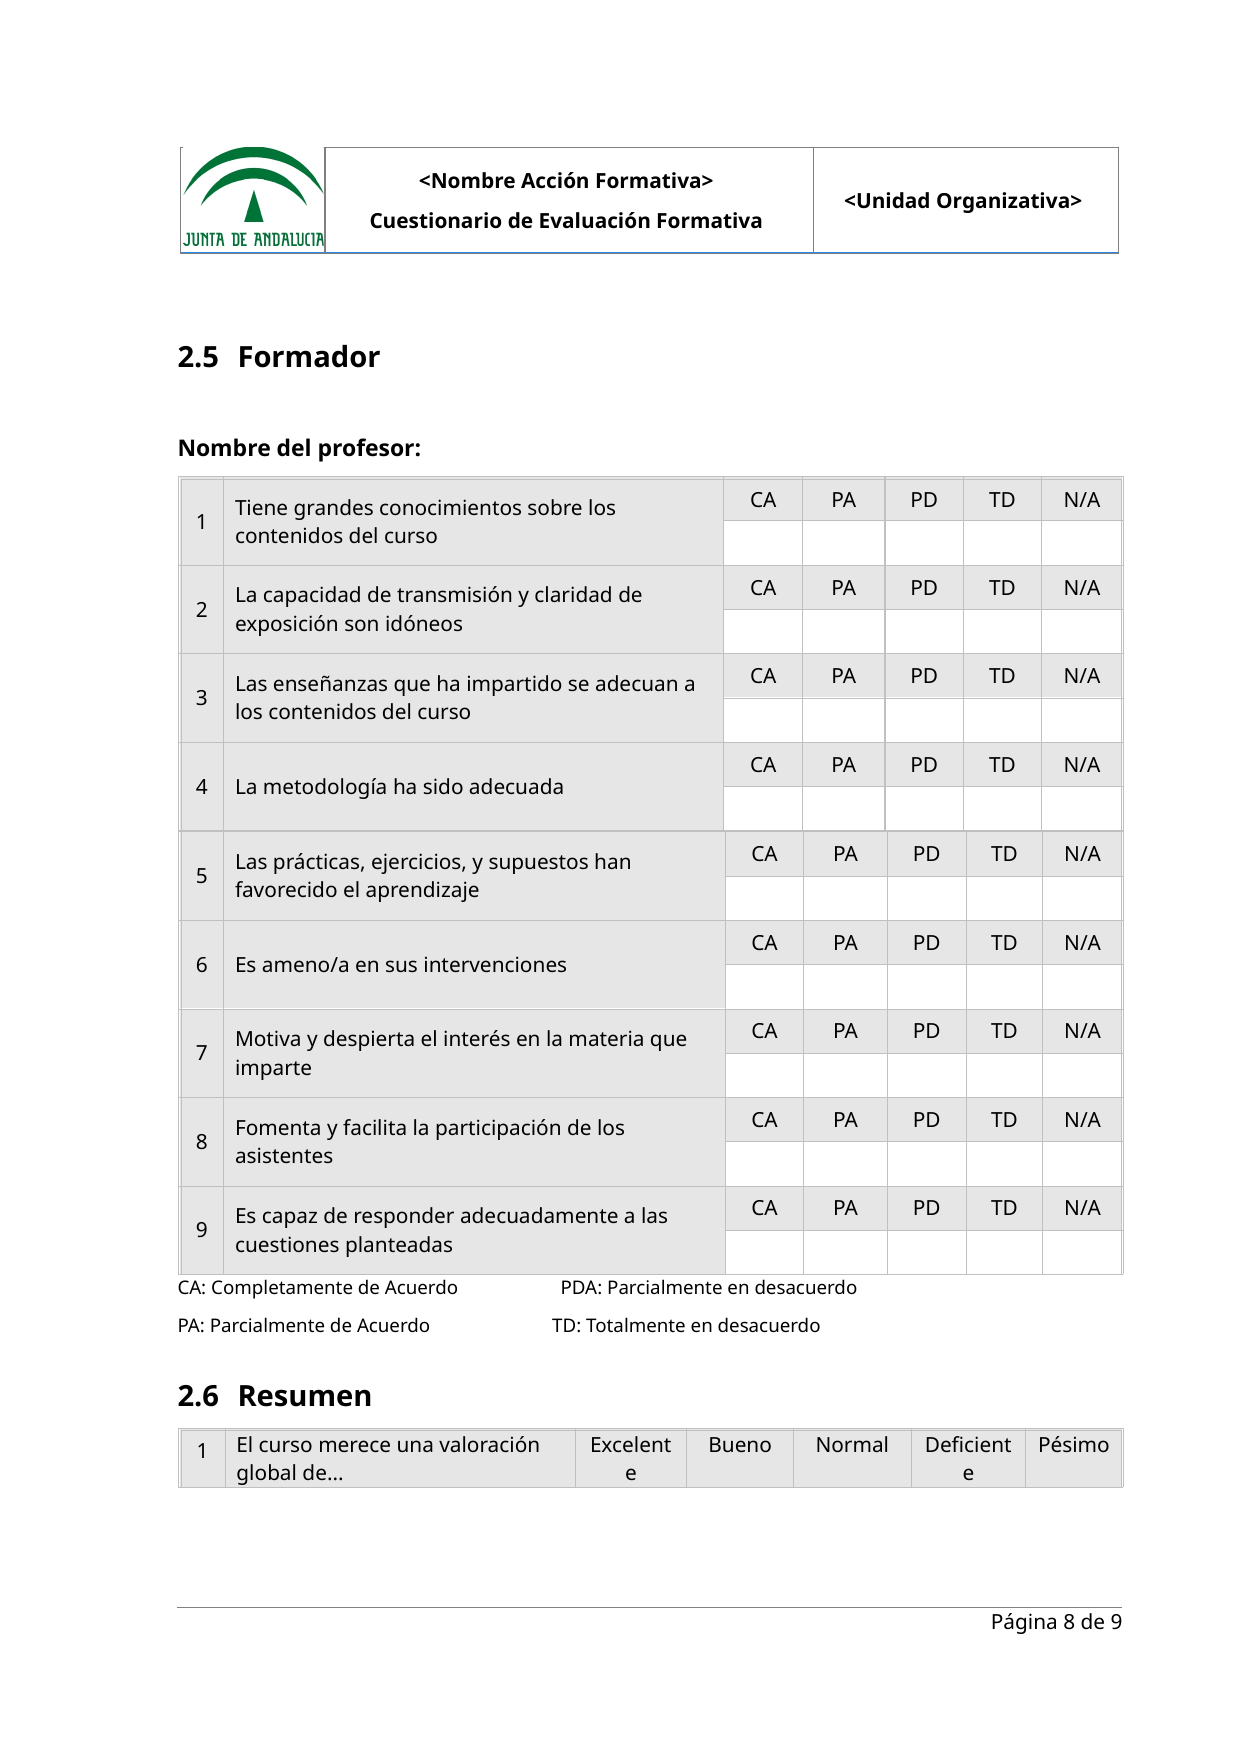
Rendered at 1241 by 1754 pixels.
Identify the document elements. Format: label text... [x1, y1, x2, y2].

table_cell TD [967, 1098, 1042, 1141]
table_cell [803, 787, 884, 830]
table_cell [724, 610, 802, 653]
table_header Las prácticas, ejercicios, y supuestos han favorecido el aprendizaje [224, 832, 725, 920]
table_header 1 [182, 1431, 225, 1487]
table_cell [804, 877, 887, 920]
table_header 5 [182, 832, 223, 920]
table_cell TD [967, 921, 1042, 964]
table_cell TD [967, 1010, 1042, 1053]
text PA: Parcialmente de Acuerdo TD: Totalmente en desacuerdo [177, 1312, 1122, 1338]
table_cell Las enseñanzas que ha impartido se adecuan a los contenidos del curso [224, 654, 723, 742]
table_cell N/A [1043, 921, 1121, 964]
table_header Bueno [687, 1431, 793, 1487]
table_cell [888, 965, 966, 1008]
table_cell Motiva y despierta el interés en la materia que imparte [224, 1010, 725, 1097]
table_header PA [803, 480, 884, 520]
table_cell PA [804, 1098, 887, 1141]
table_header PA [804, 832, 887, 876]
table_cell PA [804, 921, 887, 964]
table_cell Es capaz de responder adecuadamente a las cuestiones planteadas [224, 1187, 725, 1274]
table_cell [1043, 1231, 1121, 1274]
table_cell 4 [182, 743, 223, 830]
table_cell PA [803, 566, 884, 609]
table_cell [803, 521, 884, 565]
table_header CA [724, 480, 802, 520]
table_cell [964, 521, 1041, 565]
table_cell CA [726, 1187, 803, 1230]
table_cell N/A [1042, 743, 1121, 786]
table_cell Es ameno/a en sus intervenciones [224, 921, 725, 1008]
table_cell 7 [182, 1010, 223, 1097]
table_cell PA [804, 1010, 887, 1053]
table_cell [886, 610, 963, 653]
table_cell [726, 1054, 803, 1097]
table_cell [804, 1231, 887, 1274]
table_cell [803, 699, 884, 742]
table_cell 8 [182, 1098, 223, 1186]
table_cell CA [726, 921, 803, 964]
table_cell TD [964, 654, 1041, 697]
table_header Pésimo [1026, 1431, 1121, 1487]
table_cell PD [888, 1098, 966, 1141]
table_cell [967, 877, 1042, 920]
table_header CA [726, 832, 803, 876]
table_cell [1042, 610, 1121, 653]
table_cell TD [964, 743, 1041, 786]
table_cell PD [886, 743, 963, 786]
table_cell [1042, 521, 1121, 565]
table_cell [886, 699, 963, 742]
table_cell [967, 1142, 1042, 1186]
table_cell N/A [1042, 654, 1121, 697]
table_cell [726, 1142, 803, 1186]
table_cell [888, 1231, 966, 1274]
table_cell CA [726, 1098, 803, 1141]
table_cell [726, 877, 803, 920]
table_header El curso merece una valoración global de... [226, 1431, 575, 1487]
table_cell PD [888, 1187, 966, 1230]
table_cell 2 [182, 566, 223, 653]
table_cell La capacidad de transmisión y claridad de exposición son idóneos [224, 566, 723, 653]
table_cell CA [724, 743, 802, 786]
table_header N/A [1043, 832, 1121, 876]
table_cell N/A [1043, 1187, 1121, 1230]
table_cell N/A [1043, 1098, 1121, 1141]
table_cell PD [886, 566, 963, 609]
table_cell [724, 787, 802, 830]
table_cell PA [803, 654, 884, 697]
table_cell TD [967, 1187, 1042, 1230]
table_cell [1042, 787, 1121, 830]
table_cell CA [726, 1010, 803, 1053]
table_cell [803, 610, 884, 653]
table_cell Fomenta y facilita la participación de los asistentes [224, 1098, 725, 1186]
table_cell [967, 965, 1042, 1008]
table_cell [1042, 699, 1121, 742]
table_cell [964, 787, 1041, 830]
table_cell CA [724, 566, 802, 609]
table_cell [726, 1231, 803, 1274]
table_cell [1043, 1142, 1121, 1186]
table_cell La metodología ha sido adecuada [224, 743, 723, 830]
table_cell 6 [182, 921, 223, 1008]
table_cell [967, 1054, 1042, 1097]
table_cell [724, 521, 802, 565]
subtitle Resumen [177, 1375, 1122, 1415]
table_cell 9 [182, 1187, 223, 1274]
table_cell [804, 1142, 887, 1186]
table_header N/A [1042, 480, 1121, 520]
table_cell [888, 1142, 966, 1186]
table_cell [724, 699, 802, 742]
table_header Tiene grandes conocimientos sobre los contenidos del curso [224, 480, 723, 565]
table_header TD [964, 480, 1041, 520]
table_header PD [888, 832, 966, 876]
table_cell CA [724, 654, 802, 697]
table_cell N/A [1042, 566, 1121, 609]
table_cell [726, 965, 803, 1008]
table_cell TD [964, 566, 1041, 609]
table_cell PD [888, 921, 966, 964]
table_header Normal [794, 1431, 911, 1487]
table_cell [886, 521, 963, 565]
table_header Deficiente [912, 1431, 1025, 1487]
table_cell [888, 877, 966, 920]
table_header PD [886, 480, 963, 520]
table_cell [886, 787, 963, 830]
table_cell [804, 1054, 887, 1097]
table_cell [1043, 877, 1121, 920]
table_cell [964, 610, 1041, 653]
table_header 1 [182, 480, 223, 565]
table_cell PA [804, 1187, 887, 1230]
text CA: Completamente de Acuerdo PDA: Parcialmente en desacuerdo [177, 1274, 1122, 1300]
table_cell PA [803, 743, 884, 786]
table_cell [804, 965, 887, 1008]
subtitle Formador [177, 336, 1122, 376]
table_cell PD [886, 654, 963, 697]
table_header Excelente [576, 1431, 686, 1487]
table_cell PD [888, 1010, 966, 1053]
table_cell [967, 1231, 1042, 1274]
text Nombre del profesor: [177, 432, 1122, 464]
table_cell [1043, 1054, 1121, 1097]
table_cell 3 [182, 654, 223, 742]
picture [183, 147, 324, 246]
table_cell [1043, 965, 1121, 1008]
table_cell [888, 1054, 966, 1097]
table_header TD [967, 832, 1042, 876]
table_cell N/A [1043, 1010, 1121, 1053]
table_cell [964, 699, 1041, 742]
